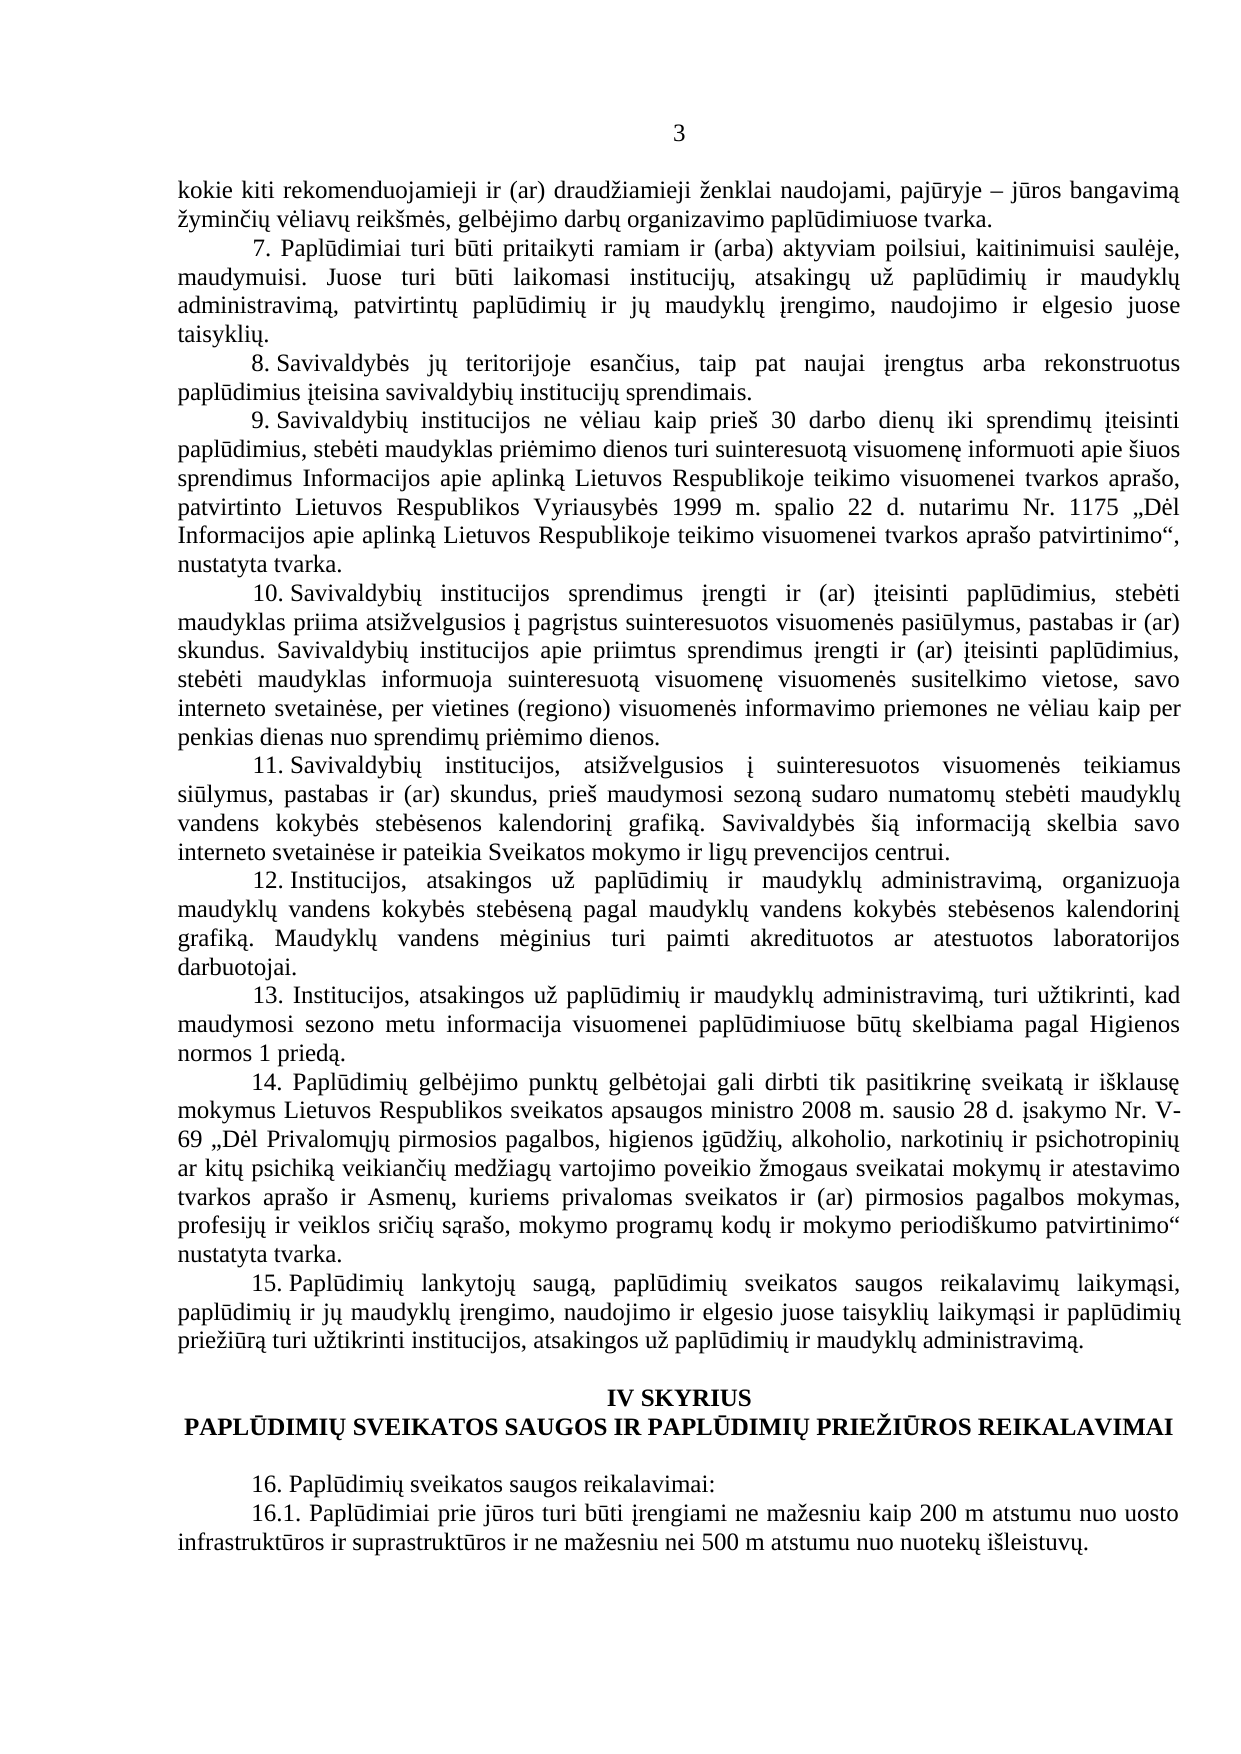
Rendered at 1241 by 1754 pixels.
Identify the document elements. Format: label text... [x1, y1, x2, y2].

text 16. Paplūdimių sveikatos saugos reikalavimai: [177, 1469, 1181, 1498]
text 12. Institucijos, atsakingos už paplūdimių ir maudyklų administravimą, organizuoja maudyklų vandens kokybės stebėseną pagal maudyklų vandens kokybės stebėsenos kalendorinį grafiką. Maudyklų vandens mėginius turi paimti akredituotos ar atestuotos laboratorijos darbuotojai. [177, 866, 1181, 981]
text 8. Savivaldybės jų teritorijoje esančius, taip pat naujai įrengtus arba rekonstruotus paplūdimius įteisina savivaldybių institucijų sprendimais. [177, 348, 1181, 406]
text 15. Paplūdimių lankytojų saugą, paplūdimių sveikatos saugos reikalavimų laikymąsi, paplūdimių ir jų maudyklų įrengimo, naudojimo ir elgesio juose taisyklių laikymąsi ir paplūdimių priežiūrą turi užtikrinti institucijos, atsakingos už paplūdimių ir maudyklų administravimą. [177, 1268, 1181, 1354]
text 11. Savivaldybių institucijos, atsižvelgusios į suinteresuotos visuomenės teikiamus siūlymus, pastabas ir (ar) skundus, prieš maudymosi sezoną sudaro numatomų stebėti maudyklų vandens kokybės stebėsenos kalendorinį grafiką. Savivaldybės šią informaciją skelbia savo interneto svetainėse ir pateikia Sveikatos mokymo ir ligų prevencijos centrui. [177, 751, 1181, 866]
text kokie kiti rekomenduojamieji ir (ar) draudžiamieji ženklai naudojami, pajūryje – jūros bangavimą žyminčių vėliavų reikšmės, gelbėjimo darbų organizavimo paplūdimiuose tvarka. [177, 176, 1181, 233]
text 7. Paplūdimiai turi būti pritaikyti ramiam ir (arba) aktyviam poilsiui, kaitinimuisi saulėje, maudymuisi. Juose turi būti laikomasi institucijų, atsakingų už paplūdimių ir maudyklų administravimą, patvirtintų paplūdimių ir jų maudyklų įrengimo, naudojimo ir elgesio juose taisyklių. [177, 233, 1181, 348]
text 16.1. Paplūdimiai prie jūros turi būti įrengiami ne mažesniu kaip 200 m atstumu nuo uosto infrastruktūros ir suprastruktūros ir ne mažesniu nei 500 m atstumu nuo nuotekų išleistuvų. [177, 1498, 1181, 1556]
text IV SKYRIUS [177, 1383, 1181, 1412]
text PAPLŪDIMIŲ SVEIKATOS SAUGOS IR PAPLŪDIMIŲ PRIEŽIŪROS REIKALAVIMAI [177, 1412, 1181, 1441]
text 9. Savivaldybių institucijos ne vėliau kaip prieš 30 darbo dienų iki sprendimų įteisinti paplūdimius, stebėti maudyklas priėmimo dienos turi suinteresuotą visuomenę informuoti apie šiuos sprendimus Informacijos apie aplinką Lietuvos Respublikoje teikimo visuomenei tvarkos aprašo, patvirtinto Lietuvos Respublikos Vyriausybės 1999 m. spalio 22 d. nutarimu Nr. 1175 „Dėl Informacijos apie aplinką Lietuvos Respublikoje teikimo visuomenei tvarkos aprašo patvirtinimo“, nustatyta tvarka. [177, 406, 1181, 578]
text 14. Paplūdimių gelbėjimo punktų gelbėtojai gali dirbti tik pasitikrinę sveikatą ir išklausę mokymus Lietuvos Respublikos sveikatos apsaugos ministro 2008 m. sausio 28 d. įsakymo Nr. V-69 „Dėl Privalomųjų pirmosios pagalbos, higienos įgūdžių, alkoholio, narkotinių ir psichotropinių ar kitų psichiką veikiančių medžiagų vartojimo poveikio žmogaus sveikatai mokymų ir atestavimo tvarkos aprašo ir Asmenų, kuriems privalomas sveikatos ir (ar) pirmosios pagalbos mokymas, profesijų ir veiklos sričių sąrašo, mokymo programų kodų ir mokymo periodiškumo patvirtinimo“ nustatyta tvarka. [177, 1067, 1181, 1268]
text 10. Savivaldybių institucijos sprendimus įrengti ir (ar) įteisinti paplūdimius, stebėti maudyklas priima atsižvelgusios į pagrįstus suinteresuotos visuomenės pasiūlymus, pastabas ir (ar) skundus. Savivaldybių institucijos apie priimtus sprendimus įrengti ir (ar) įteisinti paplūdimius, stebėti maudyklas informuoja suinteresuotą visuomenę visuomenės susitelkimo vietose, savo interneto svetainėse, per vietines (regiono) visuomenės informavimo priemones ne vėliau kaip per penkias dienas nuo sprendimų priėmimo dienos. [177, 578, 1181, 751]
text 13. Institucijos, atsakingos už paplūdimių ir maudyklų administravimą, turi užtikrinti, kad maudymosi sezono metu informacija visuomenei paplūdimiuose būtų skelbiama pagal Higienos normos 1 priedą. [177, 981, 1181, 1067]
